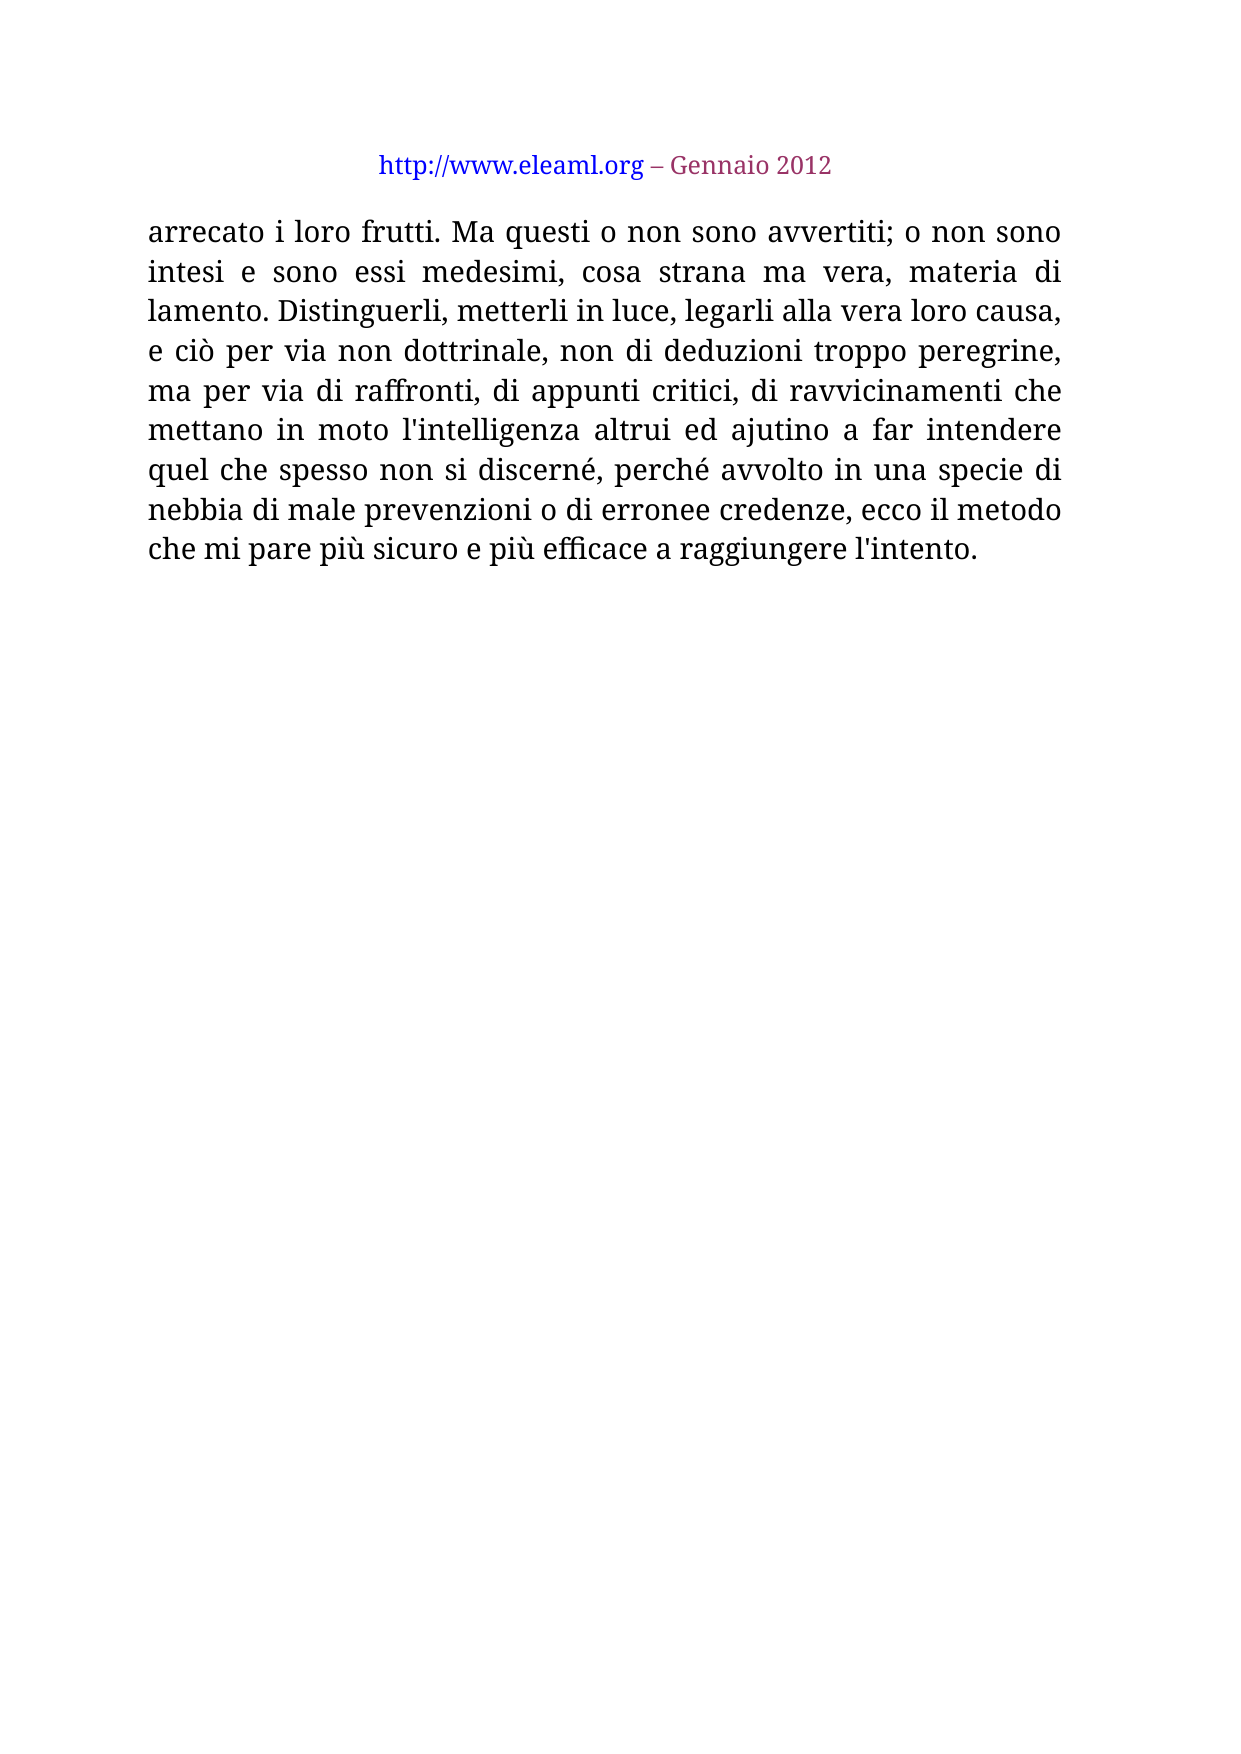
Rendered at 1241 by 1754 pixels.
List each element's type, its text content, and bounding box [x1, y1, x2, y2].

text arrecato i loro frutti. Ma questi o non sono avvertiti; o non sono intesi e sono essi medesimi, cosa strana ma vera, materia di lamento. Distinguerli, metterli in luce, legarli alla vera loro causa, e ciò per via non dottrinale, non di deduzioni troppo peregrine, ma per via di raffronti, di appunti critici, di ravvicinamenti che mettano in moto l'intelligenza altrui ed ajutino a far intendere quel che spesso non si discerné, perché avvolto in una specie di nebbia di male prevenzioni o di erronee credenze, ecco il metodo che mi pare più sicuro e più efficace a raggiungere l'intento. [148, 211, 1063, 568]
